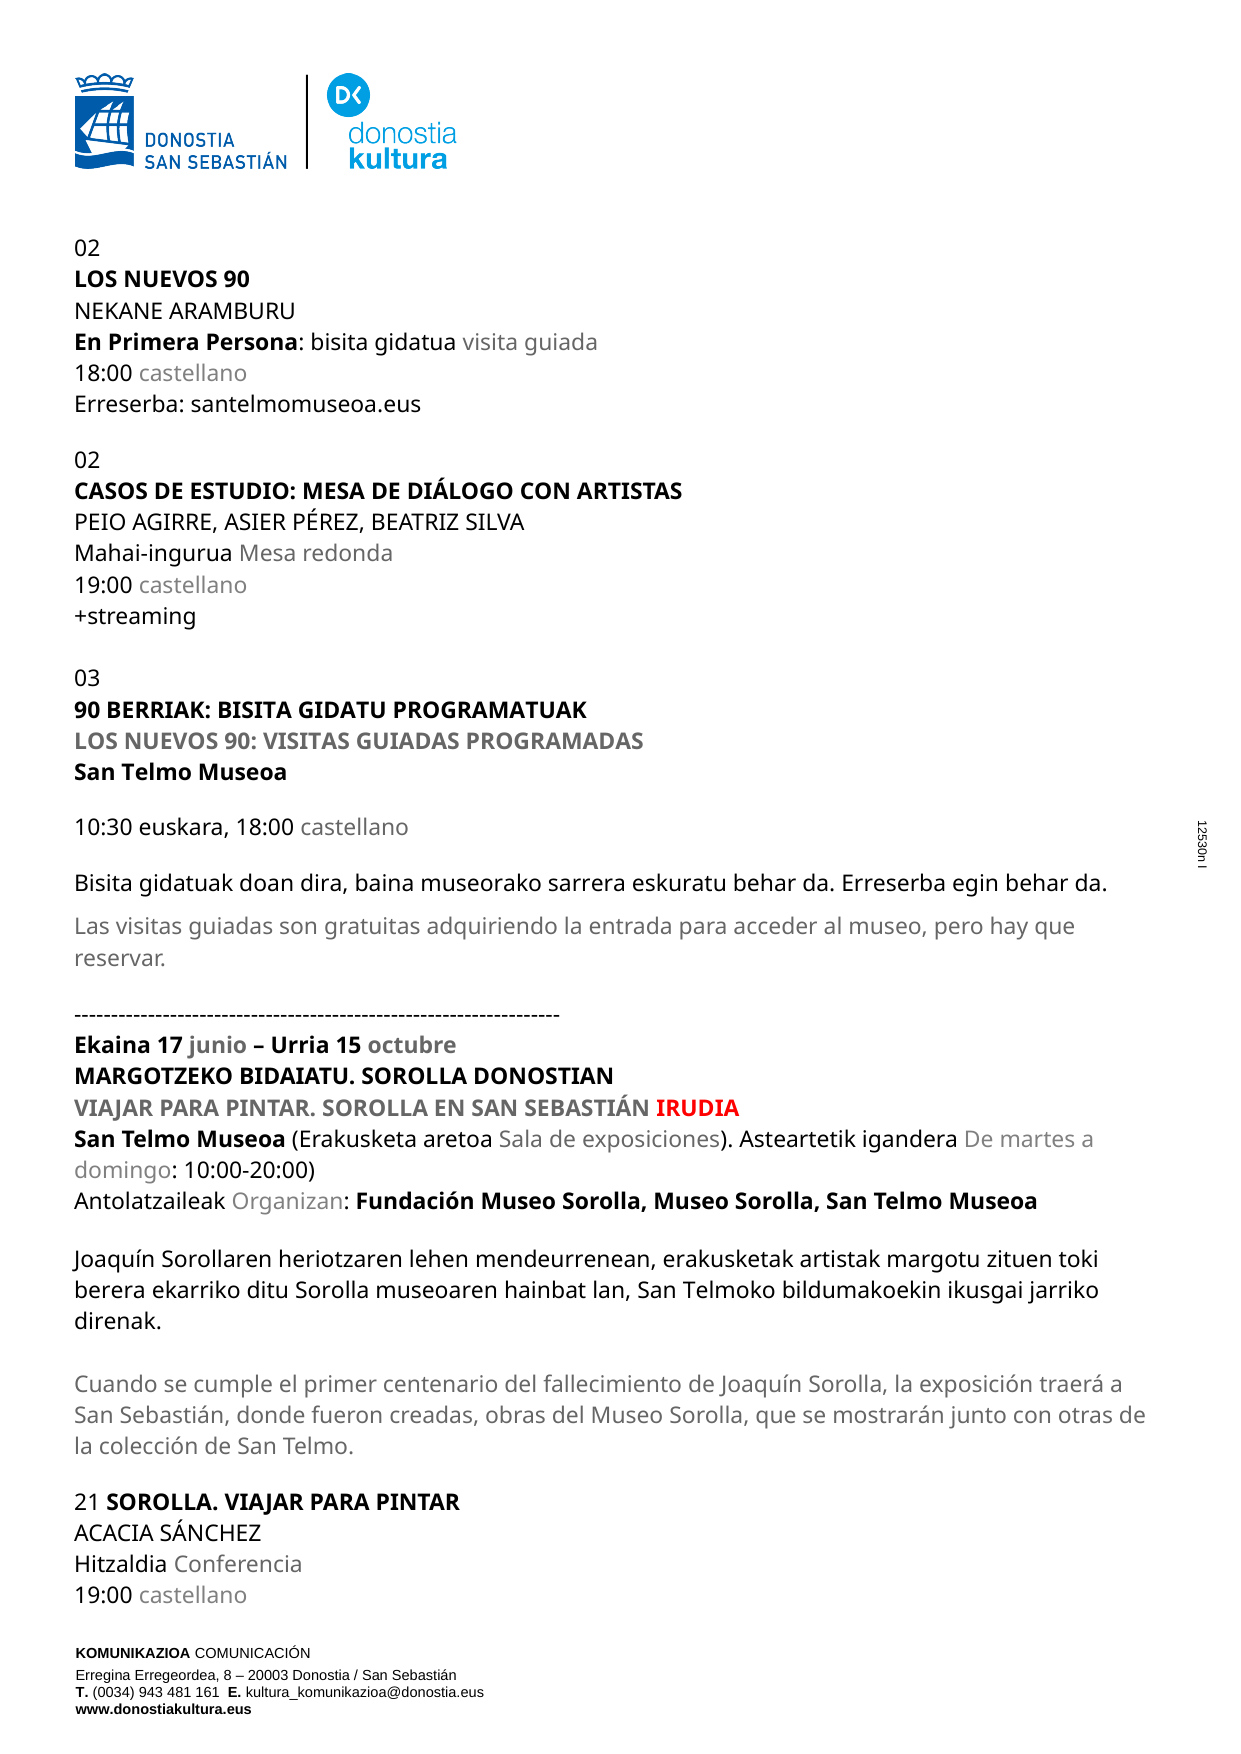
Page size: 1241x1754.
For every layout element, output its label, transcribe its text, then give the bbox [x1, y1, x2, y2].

text Joaquín Sorollaren heriotzaren lehen mendeurrenean, erakusketak artistak margotu zituen toki berera ekarriko ditu Sorolla museoaren hainbat lan, San Telmoko bildumakoekin ikusgai jarriko direnak. [74, 1243, 1166, 1337]
text 02 [74, 232, 1166, 263]
text San Telmo Museoa [74, 756, 1166, 787]
text Erreserba: santelmomuseoa.eus [74, 388, 1166, 419]
text ------------------------------------------------------------------ [74, 998, 1166, 1029]
text PEIO AGIRRE, ASIER PÉREZ, BEATRIZ SILVA [74, 506, 1166, 537]
text 10:30 euskara, 18:00 castellano [74, 811, 1166, 842]
text ACACIA SÁNCHEZ [74, 1517, 1166, 1548]
text 18:00 castellano [74, 357, 1166, 388]
text 21 SOROLLA. VIAJAR PARA PINTAR [74, 1486, 1166, 1517]
text En Primera Persona: bisita gidatua visita guiada [74, 326, 1166, 357]
picture [75, 73, 457, 169]
text CASOS DE ESTUDIO: MESA DE DIÁLOGO CON ARTISTAS [74, 475, 1166, 506]
text Hitzaldia Conferencia [74, 1548, 1166, 1579]
text Antolatzaileak Organizan: Fundación Museo Sorolla, Museo Sorolla, San Telmo Museoa [74, 1185, 1166, 1216]
text 19:00 castellano [74, 1579, 1166, 1611]
text NEKANE ARAMBURU [74, 294, 1166, 326]
text MARGOTZEKO BIDAIATU. SOROLLA DONOSTIAN [74, 1060, 1166, 1091]
text VIAJAR PARA PINTAR. SOROLLA EN SAN SEBASTIÁN IRUDIA [74, 1091, 1166, 1123]
text 03 [74, 662, 1166, 693]
text LOS NUEVOS 90 [74, 263, 1166, 294]
text Mahai-ingurua Mesa redonda [74, 537, 1166, 568]
picture [353, 87, 360, 103]
text 19:00 castellano [74, 568, 1166, 600]
text Bisita gidatuak doan dira, baina museorako sarrera eskuratu behar da. Erreserba egin behar da. [74, 866, 1166, 898]
text LOS NUEVOS 90: VISITAS GUIADAS PROGRAMADAS [74, 725, 1166, 756]
text 90 BERRIAK: BISITA GIDATU PROGRAMATUAK [74, 693, 1166, 725]
text 02 [74, 443, 1166, 475]
picture [337, 87, 349, 103]
text San Telmo Museoa (Erakusketa aretoa Sala de exposiciones). Asteartetik igandera De martes a domingo: 10:00-20:00) [74, 1123, 1166, 1185]
text Las visitas guiadas son gratuitas adquiriendo la entrada para acceder al museo, pero hay que reservar. [74, 910, 1166, 973]
text Ekaina 17 junio – Urria 15 octubre [74, 1029, 1166, 1060]
text +streaming [74, 600, 1166, 631]
text Cuando se cumple el primer centenario del fallecimiento de Joaquín Sorolla, la exposición traerá a San Sebastián, donde fueron creadas, obras del Museo Sorolla, que se mostrarán junto con otras de la colección de San Telmo. [74, 1368, 1166, 1462]
